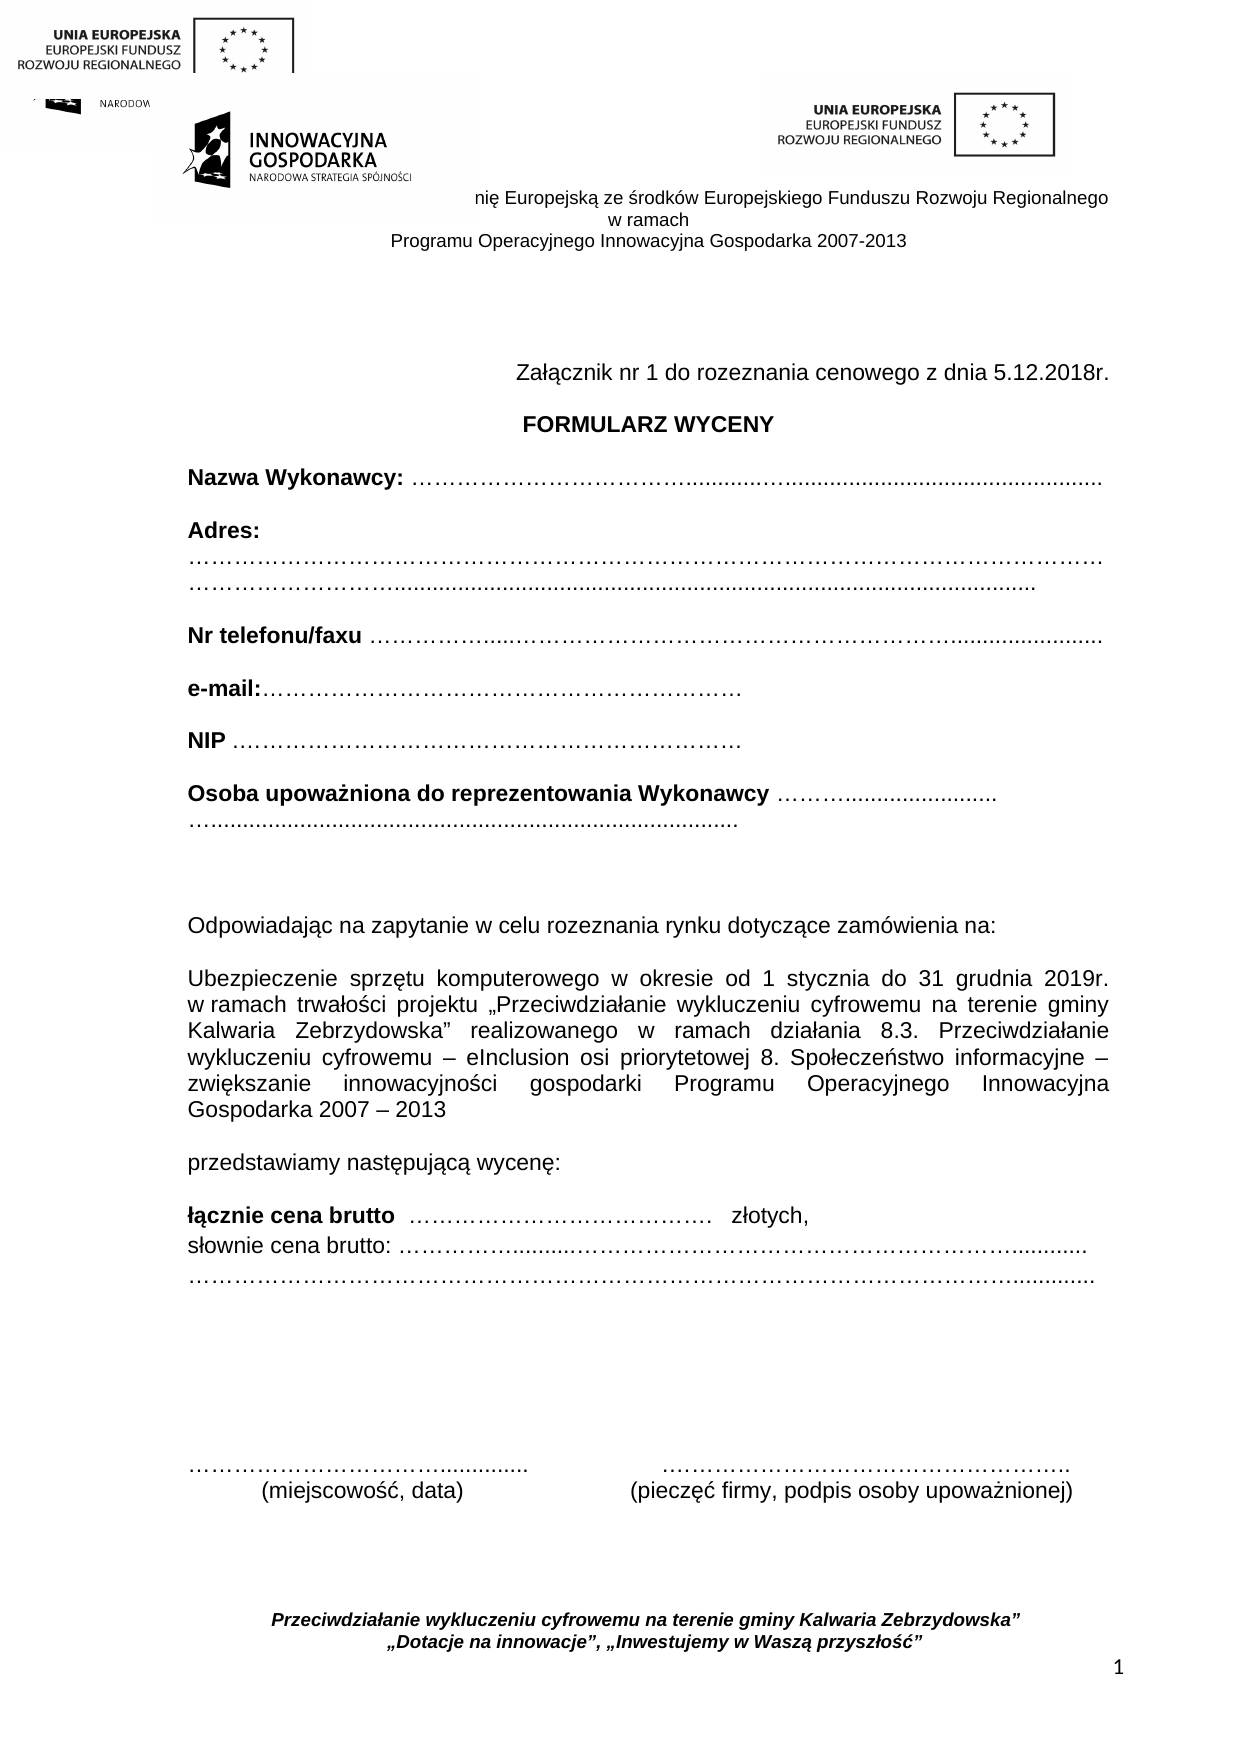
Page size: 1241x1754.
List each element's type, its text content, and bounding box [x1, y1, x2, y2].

text ………………………………………………………………………………………………............. [187, 1262, 1109, 1288]
text NIP .………………………………………………………… [187, 727, 1109, 754]
list przedstawiamy następującą wycenę: [187, 1149, 1109, 1175]
text FORMULARZ WYCENY [187, 411, 1109, 437]
text Załącznik nr 1 do rozeznania cenowego z dnia 5.12.2018r. [187, 358, 1109, 385]
text słownie cena brutto: ……………..........…………………………………………………............ [187, 1232, 1109, 1258]
text Osoba upoważniona do reprezentowania Wykonawcy ………........................…................................................................................... [187, 780, 1109, 833]
text …………………………….............. .…………………………………………….. [187, 1451, 1109, 1477]
picture [760, 75, 1072, 174]
text Odpowiadając na zapytanie w celu rozeznania rynku dotyczące zamówienia na: [187, 912, 1109, 938]
text e-mail:……………………………………………………… [187, 675, 1109, 701]
text Nazwa Wykonawcy: ………………………………............….................................................. [187, 464, 1109, 490]
text (miejscowość, data) (pieczęć firmy, podpis osoby upoważnionej) [261, 1477, 1109, 1503]
list łącznie cena brutto …………………………………. złotych, [187, 1202, 1109, 1228]
text Adres:…………………………………………………………………………………………………………………………………..................................................................................................... [187, 517, 1109, 596]
text Nr telefonu/faxu …………….....…………………………………………………........................ [187, 622, 1109, 648]
text Ubezpieczenie sprzętu komputerowego w okresie od 1 stycznia do 31 grudnia 2019r. w ramach trwałości projektu „Przeciwdziałanie wykluczeniu cyfrowemu na terenie gminy Kalwaria Zebrzydowska” realizowanego w ramach działania 8.3. Przeciwdziałanie wykluczeniu cyfrowemu – eInclusion osi priorytetowej 8. Społeczeństwo informacyjne – zwiększanie innowacyjności gospodarki Programu Operacyjnego Innowacyjna Gospodarka 2007 – 2013 [187, 964, 1109, 1123]
picture [0, 0, 476, 226]
